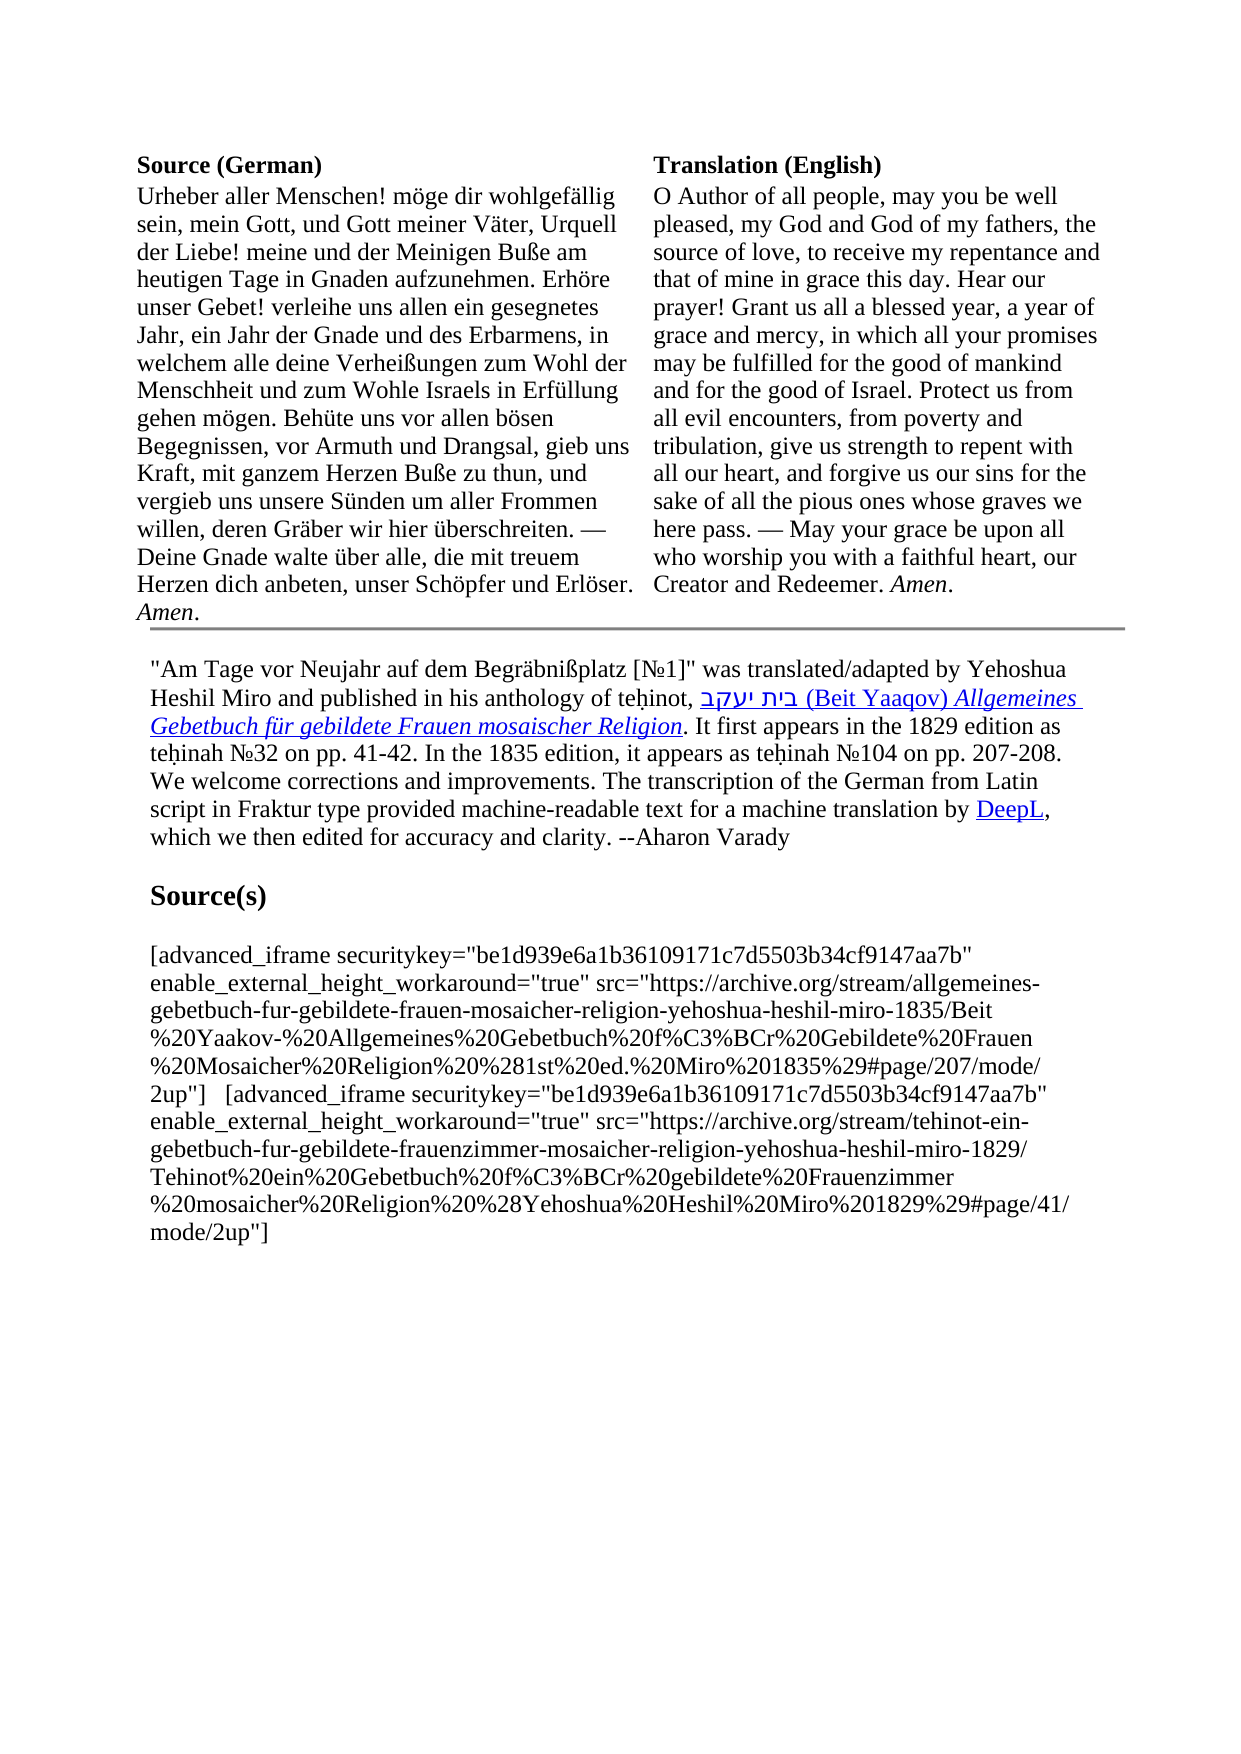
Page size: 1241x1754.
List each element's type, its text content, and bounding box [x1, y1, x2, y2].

table_cell Urheber aller Menschen! möge dir wohlgefällig sein, mein Gott, und Gott meiner Väter, Urquell der Liebe! meine und der Meinigen Buße am heutigen Tage in Gnaden aufzunehmen. Erhöre unser Gebet! verleihe uns allen ein gesegnetes Jahr, ein Jahr der Gnade und des Erbarmens, in welchem alle deine Verheißungen zum Wohl der Menschheit und zum Wohle Israels in Erfüllung gehen mögen. Behüte uns vor allen bösen Begegnissen, vor Armuth und Drangsal, gieb uns Kraft, mit ganzem Herzen Buße zu thun, und vergieb uns unsere Sünden um aller Frommen willen, deren Gräber wir hier überschreiten. — Deine Gnade walte über alle, die mit treuem Herzen dich anbeten, unser Schöpfer und Erlöser. Amen. [135, 181, 651, 627]
table_header Source (German) [135, 150, 651, 181]
text [advanced_iframe securitykey="be1d939e6a1b36109171c7d5503b34cf9147aa7b" enable_external_height_workaround="true" src="https://archive.org/stream/allgemeines-gebetbuch-fur-gebildete-frauen-mosaicher-religion-yehoshua-heshil-miro-1835/Beit%20Yaakov-%20Allgemeines%20Gebetbuch%20f%C3%BCr%20Gebildete%20Frauen%20Mosaicher%20Religion%20%281st%20ed.%20Miro%201835%29#page/207/mode/2up"] [advanced_iframe securitykey="be1d939e6a1b36109171c7d5503b34cf9147aa7b" enable_external_height_workaround="true" src="https://archive.org/stream/tehinot-ein-gebetbuch-fur-gebildete-frauenzimmer-mosaicher-religion-yehoshua-heshil-miro-1829/Tehinot%20ein%20Gebetbuch%20f%C3%BCr%20gebildete%20Frauenzimmer%20mosaicher%20Religion%20%28Yehoshua%20Heshil%20Miro%201829%29#page/41/mode/2up"] [150, 941, 1090, 1246]
table_header Translation (English) [651, 150, 1105, 181]
subtitle Source(s) [150, 880, 1090, 912]
table_cell O Author of all people, may you be well pleased, my God and God of my fathers, the source of love, to receive my repentance and that of mine in grace this day. Hear our prayer! Grant us all a blessed year, a year of grace and mercy, in which all your promises may be fulfilled for the good of mankind and for the good of Israel. Protect us from all evil encounters, from poverty and tribulation, give us strength to repent with all our heart, and forgive us our sins for the sake of all the pious ones whose graves we here pass. — May your grace be upon all who worship you with a faithful heart, our Creator and Redeemer. Amen. [651, 181, 1105, 627]
text "Am Tage vor Neujahr auf dem Begräbnißplatz [№1]" was translated/adapted by Yehoshua Heshil Miro and published in his anthology of teḥinot, בית יעקב (Beit Yaaqov) Allgemeines Gebetbuch für gebildete Frauen mosaischer Religion. It first appears in the 1829 edition as teḥinah №32 on pp. 41-42. In the 1835 edition, it appears as teḥinah №104 on pp. 207-208. We welcome corrections and improvements. The transcription of the German from Latin script in Fraktur type provided machine-readable text for a machine translation by DeepL, which we then edited for accuracy and clarity. --Aharon Varady [150, 655, 1090, 850]
